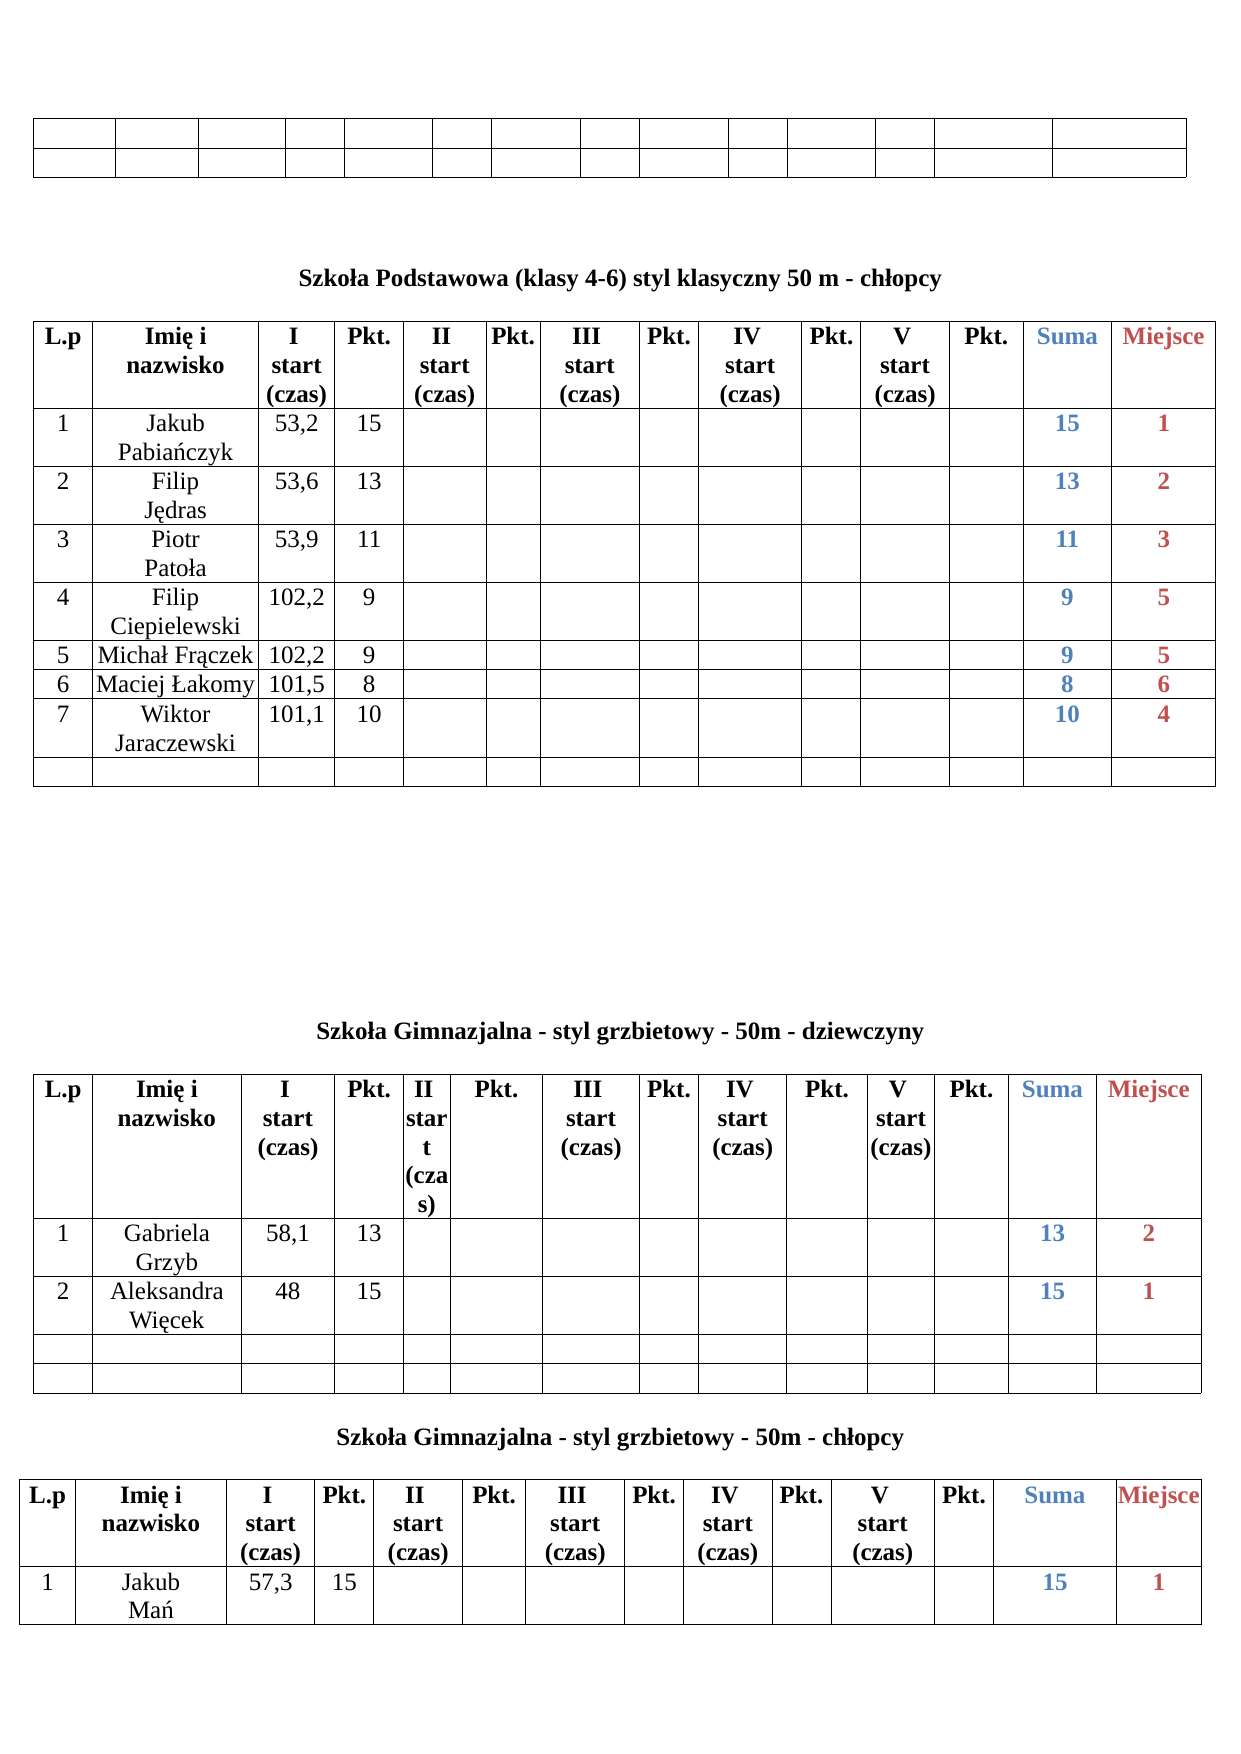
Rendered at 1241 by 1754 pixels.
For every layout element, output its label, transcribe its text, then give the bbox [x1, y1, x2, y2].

table_header V start (czas) [868, 1075, 934, 1218]
table_cell [487, 758, 540, 786]
text Szkoła Gimnazjalna - styl grzbietowy - 50m - dziewczyny [118, 1016, 1122, 1045]
table_cell 1 [34, 409, 92, 466]
table_cell [404, 1364, 450, 1392]
table_cell [492, 149, 580, 177]
table_cell [487, 583, 540, 640]
table_cell 58,1 [242, 1219, 334, 1276]
table_cell [487, 467, 540, 524]
table_cell [1024, 758, 1111, 786]
table_cell Filip Jędras [93, 467, 258, 524]
table_cell [242, 1335, 334, 1363]
table_header Suma [1009, 1075, 1096, 1218]
table_cell 2 [34, 1277, 92, 1334]
table_cell [787, 1364, 867, 1392]
table_cell 53,2 [259, 409, 334, 466]
table_cell [640, 699, 698, 756]
table_cell [699, 525, 801, 582]
table_header Pkt. [451, 1075, 542, 1218]
table_cell [950, 758, 1023, 786]
table_cell [950, 583, 1023, 640]
table_cell [699, 758, 801, 786]
table_cell 9 [1024, 583, 1111, 640]
table_cell [935, 1567, 993, 1624]
table_cell [541, 641, 639, 669]
table_cell [487, 670, 540, 698]
table_cell [345, 149, 432, 177]
table_header L.p [34, 1075, 92, 1218]
table_cell 5 [1112, 583, 1215, 640]
table_cell [404, 699, 486, 756]
table_cell [802, 583, 860, 640]
table_cell [93, 1364, 241, 1392]
table_header Pkt. [463, 1480, 525, 1566]
table_header Pkt. [335, 322, 403, 408]
table_header II start (czas) [404, 1075, 450, 1218]
table_cell [433, 149, 491, 177]
table_cell [802, 641, 860, 669]
table_cell 9 [1024, 641, 1111, 669]
table_cell [242, 1364, 334, 1392]
table_cell [935, 1335, 1008, 1363]
table_cell [640, 1219, 698, 1276]
table_cell Filip Ciepielewski [93, 583, 258, 640]
table_header Pkt. [487, 322, 540, 408]
table_cell [640, 1364, 698, 1392]
table_cell [526, 1567, 624, 1624]
table_cell [861, 467, 949, 524]
table_cell [541, 525, 639, 582]
table_cell [788, 119, 875, 147]
table_cell [802, 409, 860, 466]
table_cell [861, 641, 949, 669]
table_cell 102,2 [259, 641, 334, 669]
table_cell [487, 409, 540, 466]
table_cell [640, 409, 698, 466]
table_header IV start (czas) [684, 1480, 772, 1566]
table_cell [541, 467, 639, 524]
table_cell [451, 1335, 542, 1363]
table_cell [487, 641, 540, 669]
text Szkoła Podstawowa (klasy 4-6) styl klasyczny 50 m - chłopcy [118, 263, 1122, 292]
table_cell [868, 1335, 934, 1363]
table_cell 15 [335, 1277, 403, 1334]
table_header L.p [34, 322, 92, 408]
table_cell 13 [1009, 1219, 1096, 1276]
table_cell [335, 758, 403, 786]
table_header Imię i nazwisko [93, 322, 258, 408]
table_cell 53,9 [259, 525, 334, 582]
table_cell 48 [242, 1277, 334, 1334]
table_cell 7 [34, 699, 92, 756]
table_cell [451, 1277, 542, 1334]
table_cell [699, 1277, 786, 1334]
table_cell [802, 670, 860, 698]
table_cell [374, 1567, 462, 1624]
table_cell 11 [1024, 525, 1111, 582]
table_cell [199, 119, 285, 147]
table_cell [1112, 758, 1215, 786]
table_cell [729, 119, 787, 147]
table_cell [34, 149, 115, 177]
table_cell [861, 409, 949, 466]
table_cell [1053, 119, 1186, 147]
table_header IV start (czas) [699, 1075, 786, 1218]
table_cell [773, 1567, 831, 1624]
table_cell [640, 670, 698, 698]
table_cell [640, 467, 698, 524]
table_cell [1009, 1335, 1096, 1363]
table_cell [625, 1567, 683, 1624]
table_header III start (czas) [526, 1480, 624, 1566]
table_cell [286, 119, 344, 147]
table_cell 15 [335, 409, 403, 466]
table_header Miejsce [1117, 1480, 1201, 1566]
table_cell [335, 1335, 403, 1363]
table_cell 1 [1112, 409, 1215, 466]
table_header I start (czas) [259, 322, 334, 408]
table_cell [876, 149, 934, 177]
table_header Miejsce [1112, 322, 1215, 408]
table_cell [404, 467, 486, 524]
table_cell [581, 119, 639, 147]
table_cell [699, 1364, 786, 1392]
table_cell [34, 758, 92, 786]
table_cell 15 [1009, 1277, 1096, 1334]
table_cell [640, 641, 698, 669]
table_header Pkt. [640, 322, 698, 408]
table_cell [935, 149, 1052, 177]
table_cell [868, 1277, 934, 1334]
table_cell 4 [1112, 699, 1215, 756]
table_cell [640, 149, 728, 177]
table_header Pkt. [950, 322, 1023, 408]
table_cell [543, 1335, 639, 1363]
table_cell [1097, 1364, 1201, 1392]
table_cell [541, 409, 639, 466]
table_cell [699, 641, 801, 669]
table_cell Gabriela Grzyb [93, 1219, 241, 1276]
table_cell [950, 641, 1023, 669]
table_cell [335, 1364, 403, 1392]
table_cell [935, 1364, 1008, 1392]
table_cell [404, 1219, 450, 1276]
table_cell 10 [335, 699, 403, 756]
table_cell [868, 1219, 934, 1276]
table_cell [451, 1219, 542, 1276]
table_cell [34, 1335, 92, 1363]
table_cell [543, 1219, 639, 1276]
table_cell [34, 119, 115, 147]
table_cell 2 [1112, 467, 1215, 524]
table_cell 13 [1024, 467, 1111, 524]
table_cell [345, 119, 432, 147]
table_cell 9 [335, 641, 403, 669]
table_cell [788, 149, 875, 177]
table_cell [93, 1335, 241, 1363]
table_cell [861, 699, 949, 756]
table_cell [935, 1219, 1008, 1276]
table_cell [487, 525, 540, 582]
table_cell 8 [335, 670, 403, 698]
table_cell Wiktor Jaraczewski [93, 699, 258, 756]
table_cell [451, 1364, 542, 1392]
table_header Pkt. [773, 1480, 831, 1566]
table_cell [832, 1567, 934, 1624]
table_cell [640, 583, 698, 640]
table_cell [787, 1335, 867, 1363]
table_cell [492, 119, 580, 147]
table_cell [543, 1277, 639, 1334]
table_cell [699, 670, 801, 698]
table_cell [935, 1277, 1008, 1334]
table_cell [935, 119, 1052, 147]
table_cell 10 [1024, 699, 1111, 756]
table_cell Piotr Patoła [93, 525, 258, 582]
table_header L.p [20, 1480, 75, 1566]
table_cell [876, 119, 934, 147]
table_cell [950, 670, 1023, 698]
table_cell 8 [1024, 670, 1111, 698]
table_cell [1009, 1364, 1096, 1392]
table_header II start (czas) [374, 1480, 462, 1566]
table_cell [463, 1567, 525, 1624]
table_header Imię i nazwisko [93, 1075, 241, 1218]
table_cell 3 [34, 525, 92, 582]
table_cell 6 [34, 670, 92, 698]
table_cell 5 [1112, 641, 1215, 669]
table_cell [729, 149, 787, 177]
table_cell [404, 1277, 450, 1334]
table_cell [433, 119, 491, 147]
table_cell [861, 670, 949, 698]
table_cell 53,6 [259, 467, 334, 524]
table_header III start (czas) [543, 1075, 639, 1218]
table_cell [1097, 1335, 1201, 1363]
table_cell [950, 699, 1023, 756]
table_cell [640, 758, 698, 786]
table_cell [487, 699, 540, 756]
table_cell [802, 758, 860, 786]
table_header Pkt. [315, 1480, 373, 1566]
table_header Suma [994, 1480, 1116, 1566]
table_cell [404, 525, 486, 582]
table_cell [640, 1277, 698, 1334]
text Szkoła Gimnazjalna - styl grzbietowy - 50m - chłopcy [118, 1422, 1122, 1451]
table_header V start (czas) [832, 1480, 934, 1566]
table_cell [699, 467, 801, 524]
table_header Pkt. [802, 322, 860, 408]
table_header Pkt. [640, 1075, 698, 1218]
table_cell 1 [34, 1219, 92, 1276]
table_cell [640, 525, 698, 582]
table_cell [404, 1335, 450, 1363]
table_cell 5 [34, 641, 92, 669]
table_cell 15 [994, 1567, 1116, 1624]
table_cell [802, 467, 860, 524]
table_cell [684, 1567, 772, 1624]
table_cell [868, 1364, 934, 1392]
table_cell [581, 149, 639, 177]
table_cell Maciej Łakomy [93, 670, 258, 698]
table_header Miejsce [1097, 1075, 1201, 1218]
table_cell [1053, 149, 1186, 177]
table_cell 13 [335, 467, 403, 524]
table_cell [541, 758, 639, 786]
table_header I start (czas) [227, 1480, 314, 1566]
table_header IV start (czas) [699, 322, 801, 408]
table_cell [541, 699, 639, 756]
table_cell 1 [1117, 1567, 1201, 1624]
table_cell 2 [1097, 1219, 1201, 1276]
table_cell [699, 409, 801, 466]
table_header I start (czas) [242, 1075, 334, 1218]
table_cell Jakub Pabiańczyk [93, 409, 258, 466]
table_cell [34, 1364, 92, 1392]
table_cell [286, 149, 344, 177]
table_cell [93, 758, 258, 786]
table_header Pkt. [935, 1075, 1008, 1218]
table_header II start (czas) [404, 322, 486, 408]
table_header Pkt. [787, 1075, 867, 1218]
table_cell [543, 1364, 639, 1392]
table_cell [699, 1335, 786, 1363]
table_cell 4 [34, 583, 92, 640]
table_cell [640, 1335, 698, 1363]
table_cell [787, 1277, 867, 1334]
table_cell [404, 409, 486, 466]
table_cell [699, 1219, 786, 1276]
table_header Pkt. [625, 1480, 683, 1566]
table_cell [950, 409, 1023, 466]
table_cell [640, 119, 728, 147]
table_cell 2 [34, 467, 92, 524]
table_cell 1 [20, 1567, 75, 1624]
table_cell 6 [1112, 670, 1215, 698]
table_header Imię i nazwisko [76, 1480, 226, 1566]
table_cell [699, 699, 801, 756]
table_cell 57,3 [227, 1567, 314, 1624]
table_cell [541, 670, 639, 698]
table_cell 15 [315, 1567, 373, 1624]
table_cell [950, 467, 1023, 524]
table_cell 101,5 [259, 670, 334, 698]
table_cell [861, 758, 949, 786]
table_cell [404, 583, 486, 640]
table_cell Michał Frączek [93, 641, 258, 669]
table_cell [404, 758, 486, 786]
table_cell 101,1 [259, 699, 334, 756]
table_header Suma [1024, 322, 1111, 408]
table_cell [116, 119, 198, 147]
table_cell [116, 149, 198, 177]
table_cell [404, 641, 486, 669]
table_cell Aleksandra Więcek [93, 1277, 241, 1334]
table_cell [802, 525, 860, 582]
table_cell [861, 525, 949, 582]
table_cell 9 [335, 583, 403, 640]
table_cell [699, 583, 801, 640]
table_cell 102,2 [259, 583, 334, 640]
table_header Pkt. [335, 1075, 403, 1218]
table_cell [199, 149, 285, 177]
table_cell 11 [335, 525, 403, 582]
table_cell [950, 525, 1023, 582]
table_cell [802, 699, 860, 756]
table_cell 15 [1024, 409, 1111, 466]
table_header III start (czas) [541, 322, 639, 408]
table_cell [861, 583, 949, 640]
table_header V start (czas) [861, 322, 949, 408]
table_cell 1 [1097, 1277, 1201, 1334]
table_cell [259, 758, 334, 786]
table_cell [404, 670, 486, 698]
table_cell [541, 583, 639, 640]
table_cell 13 [335, 1219, 403, 1276]
table_cell 3 [1112, 525, 1215, 582]
table_cell Jakub Mań [76, 1567, 226, 1624]
table_cell [787, 1219, 867, 1276]
table_header Pkt. [935, 1480, 993, 1566]
